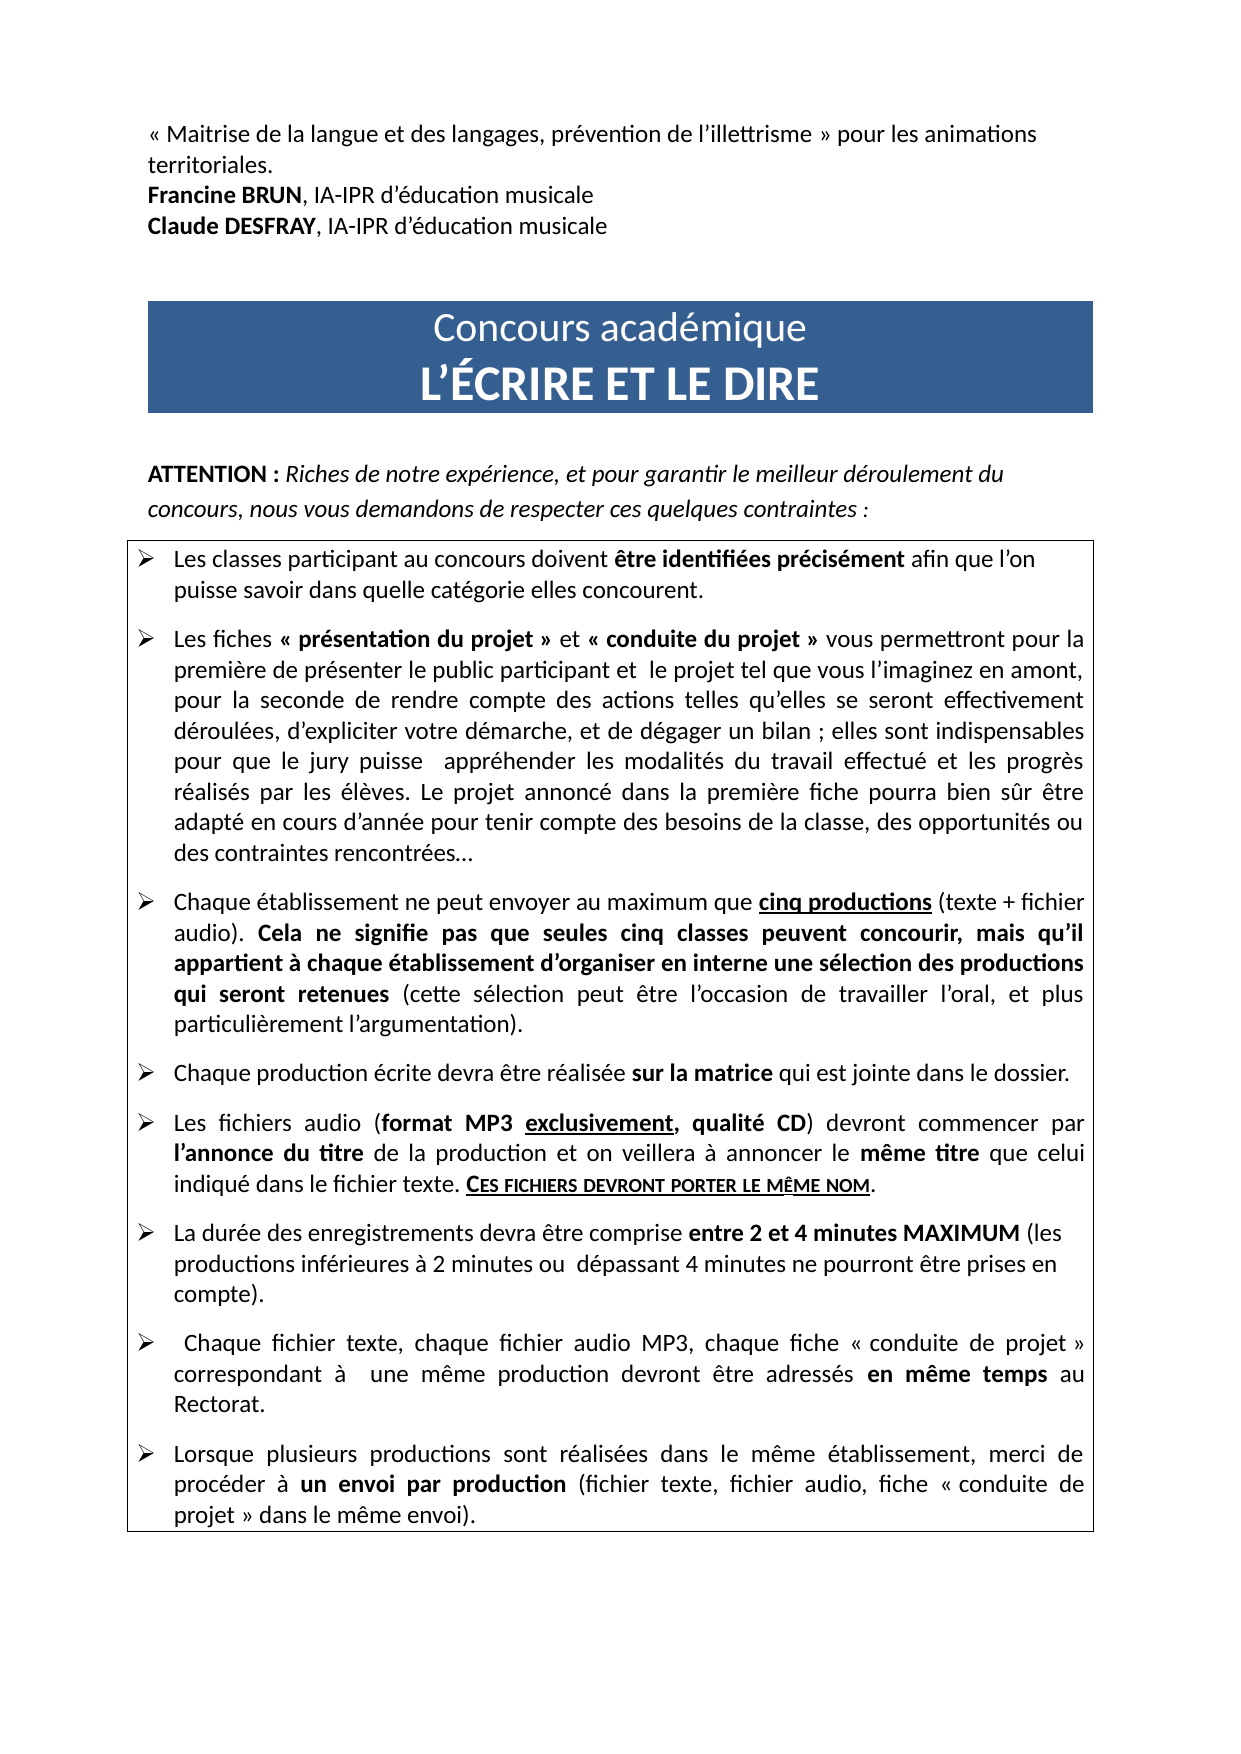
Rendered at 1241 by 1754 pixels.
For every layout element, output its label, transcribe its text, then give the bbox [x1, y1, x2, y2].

text « Maitrise de la langue et des langages, prévention de l’illettrisme » pour les animations territoriales. [148, 118, 1093, 179]
text L’ÉCRIRE ET LE DIRE [148, 352, 1093, 413]
list Chaque production écrite devra être réalisée sur la matrice qui est jointe dans le dossier. [128, 1054, 1093, 1088]
text Concours académique [148, 301, 1093, 352]
list Les fiches « présentation du projet » et « conduite du projet » vous permettront pour la première de présenter le public participant et le projet tel que vous l’imaginez en amont, pour la seconde de rendre compte des actions telles qu’elles se seront effectivement déroulées, d’expliciter votre démarche, et de dégager un bilan ; elles sont indispensables pour que le jury puisse appréhender les modalités du travail effectué et les progrès réalisés par les élèves. Le projet annoncé dans la première fiche pourra bien sûr être adapté en cours d’année pour tenir compte des besoins de la classe, des opportunités ou des contraintes rencontrées… [128, 620, 1093, 867]
text ATTENTION : Riches de notre expérience, et pour garantir le meilleur déroulement du concours, nous vous demandons de respecter ces quelques contraintes : [148, 458, 1093, 523]
list Chaque fichier texte, chaque fichier audio MP3, chaque fiche « conduite de projet » correspondant à une même production devront être adressés en même temps au Rectorat. [128, 1324, 1093, 1419]
list Les fichiers audio (format MP3 exclusivement, qualité CD) devront commencer par l’annonce du titre de la production et on veillera à annoncer le même titre que celui indiqué dans le fichier texte. Ces fichiers devront porter le mÊme nom. [128, 1104, 1093, 1198]
text Francine BRUN, IA-IPR d’éducation musicale [148, 179, 1093, 210]
list Lorsque plusieurs productions sont réalisées dans le même établissement, merci de procéder à un envoi par production (fichier texte, fichier audio, fiche « conduite de projet » dans le même envoi). [128, 1435, 1093, 1531]
list Chaque établissement ne peut envoyer au maximum que cinq productions (texte + fichier audio). Cela ne signifie pas que seules cinq classes peuvent concourir, mais qu’il appartient à chaque établissement d’organiser en interne une sélection des productions qui seront retenues (cette sélection peut être l’occasion de travailler l’oral, et plus particulièrement l’argumentation). [128, 883, 1093, 1039]
list La durée des enregistrements devra être comprise entre 2 et 4 minutes MAXIMUM (les productions inférieures à 2 minutes ou dépassant 4 minutes ne pourront être prises en compte). [128, 1214, 1093, 1309]
list Les classes participant au concours doivent être identifiées précisément afin que l’on puisse savoir dans quelle catégorie elles concourent. [128, 541, 1093, 604]
text Claude DESFRAY, IA-IPR d’éducation musicale [148, 210, 1093, 240]
